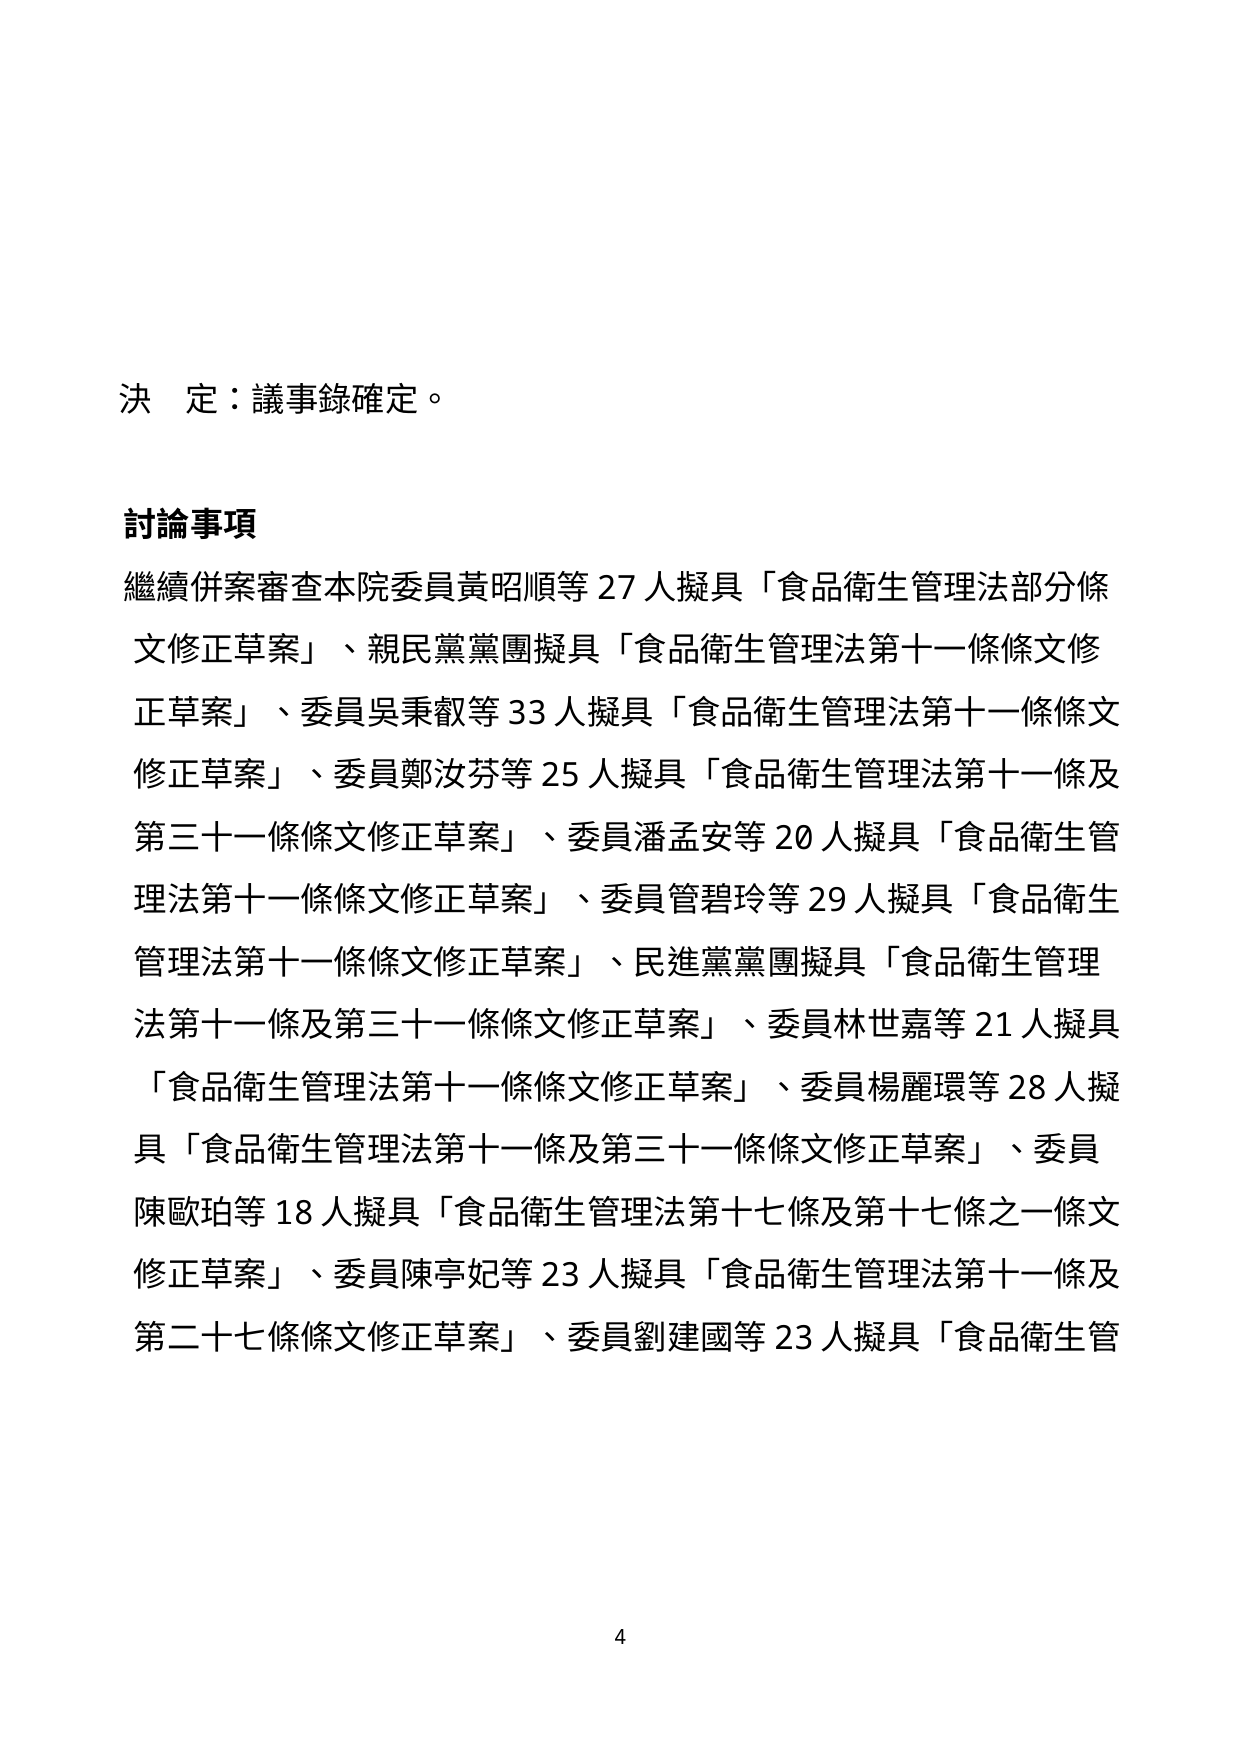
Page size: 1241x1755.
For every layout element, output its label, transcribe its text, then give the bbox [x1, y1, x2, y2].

text 討論事項 [123, 481, 1122, 543]
text 決 定：議事錄確定。 [118, 356, 1122, 418]
text 繼續併案審查本院委員黃昭順等27人擬具「食品衛生管理法部分條文修正草案」、親民黨黨團擬具「食品衛生管理法第十一條條文修正草案」、委員吳秉叡等33人擬具「食品衛生管理法第十一條條文修正草案」、委員鄭汝芬等25人擬具「食品衛生管理法第十一條及第三十一條條文修正草案」、委員潘孟安等20人擬具「食品衛生管理法第十一條條文修正草案」、委員管碧玲等29人擬具「食品衛生管理法第十一條條文修正草案」、民進黨黨團擬具「食品衛生管理法第十一條及第三十一條條文修正草案」、委員林世嘉等21人擬具「食品衛生管理法第十一條條文修正草案」、委員楊麗環等28人擬具「食品衛生管理法第十一條及第三十一條條文修正草案」、委員陳歐珀等18人擬具「食品衛生管理法第十七條及第十七條之一條文修正草案」、委員陳亭妃等23人擬具「食品衛生管理法第十一條及第二十七條條文修正草案」、委員劉建國等23人擬具「食品衛生管 [123, 543, 1122, 1356]
